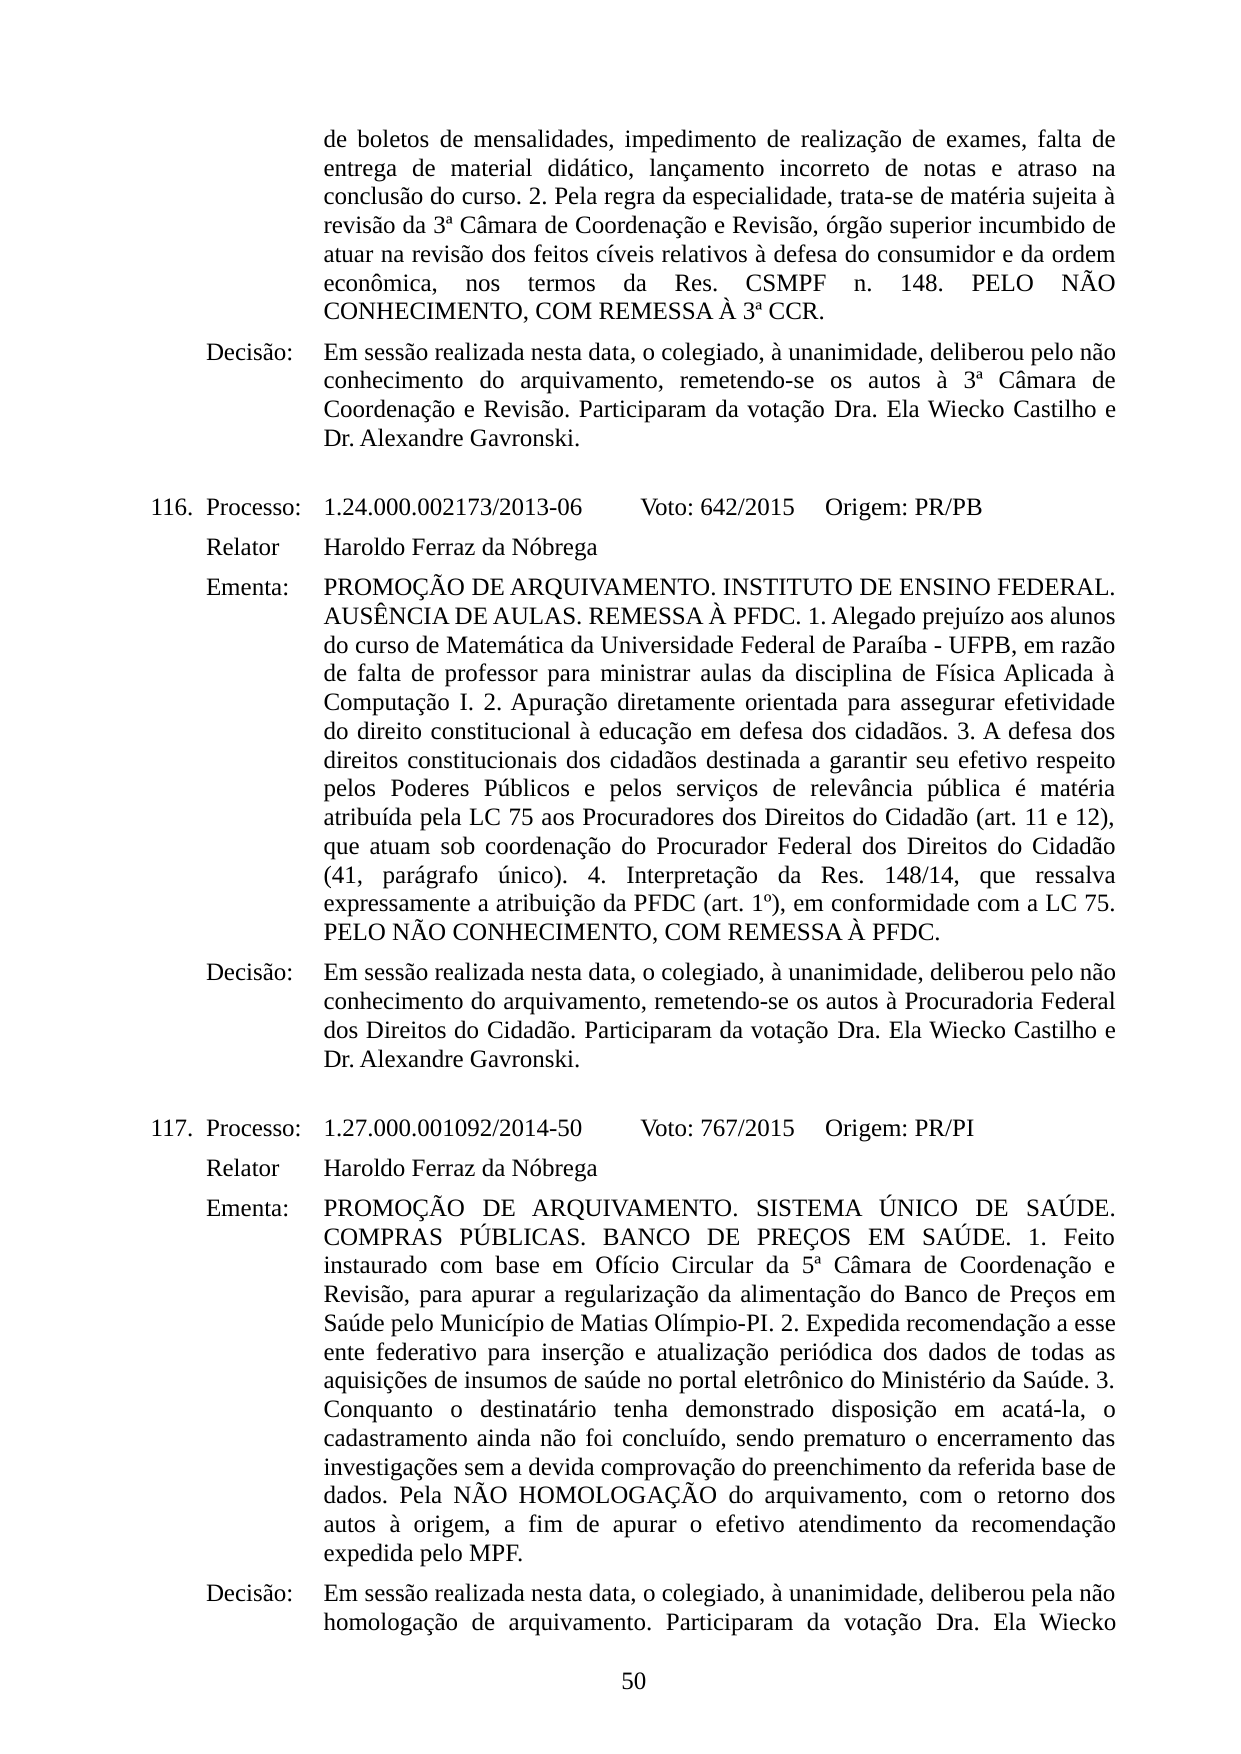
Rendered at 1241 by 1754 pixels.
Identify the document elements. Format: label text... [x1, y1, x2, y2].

table_cell Haroldo Ferraz da Nóbrega [318, 1147, 1122, 1187]
table_cell Em sessão realizada nesta data, o colegiado, à unanimidade, deliberou pelo não conhecimento do arquivamento, remetendo-se os autos à 3ª Câmara de Coordenação e Revisão. Participaram da votação Dra. Ela Wiecko Castilho e Dr. Alexandre Gavronski. [318, 331, 1122, 457]
table_cell Decisão: [200, 1573, 318, 1641]
table_header Voto: 767/2015 [635, 1107, 819, 1147]
table_cell PROMOÇÃO DE ARQUIVAMENTO. INSTITUTO DE ENSINO FEDERAL. AUSÊNCIA DE AULAS. REMESSA À PFDC. 1. Alegado prejuízo aos alunos do curso de Matemática da Universidade Federal de Paraíba - UFPB, em razão de falta de professor para ministrar aulas da disciplina de Física Aplicada à Computação I. 2. Apuração diretamente orientada para assegurar efetividade do direito constitucional à educação em defesa dos cidadãos. 3. A defesa dos direitos constitucionais dos cidadãos destinada a garantir seu efetivo respeito pelos Poderes Públicos e pelos serviços de relevância pública é matéria atribuída pela LC 75 aos Procuradores dos Direitos do Cidadão (art. 11 e 12), que atuam sob coordenação do Procurador Federal dos Direitos do Cidadão (41, parágrafo único). 4. Interpretação da Res. 148/14, que ressalva expressamente a atribuição da PFDC (art. 1º), em conformidade com a LC 75. PELO NÃO CONHECIMENTO, COM REMESSA À PFDC. [318, 566, 1122, 952]
table_cell [145, 952, 200, 1078]
table_header 1.27.000.001092/2014-50 [318, 1107, 634, 1147]
table_cell [145, 1187, 200, 1572]
table_cell Em sessão realizada nesta data, o colegiado, à unanimidade, deliberou pelo não conhecimento do arquivamento, remetendo-se os autos à Procuradoria Federal dos Direitos do Cidadão. Participaram da votação Dra. Ela Wiecko Castilho e Dr. Alexandre Gavronski. [318, 952, 1122, 1078]
table_cell Em sessão realizada nesta data, o colegiado, à unanimidade, deliberou pela não homologação de arquivamento. Participaram da votação Dra. Ela Wiecko [318, 1573, 1122, 1641]
table_cell Ementa: [200, 1187, 318, 1572]
table_header 116. [145, 486, 200, 526]
table_cell [145, 566, 200, 952]
table_cell Ementa: [200, 566, 318, 952]
table_header Origem: PR/PB [819, 486, 1122, 526]
table_cell [145, 118, 200, 331]
table_cell Relator [200, 526, 318, 566]
table_header Origem: PR/PI [819, 1107, 1122, 1147]
table_cell [145, 331, 200, 457]
table_header 117. [145, 1107, 200, 1147]
table_cell Decisão: [200, 952, 318, 1078]
table_header Processo: [200, 486, 318, 526]
table_header 1.24.000.002173/2013-06 [318, 486, 634, 526]
table_cell [145, 1147, 200, 1187]
table_header Voto: 642/2015 [635, 486, 819, 526]
table_cell PROMOÇÃO DE ARQUIVAMENTO. SISTEMA ÚNICO DE SAÚDE. COMPRAS PÚBLICAS. BANCO DE PREÇOS EM SAÚDE. 1. Feito instaurado com base em Ofício Circular da 5ª Câmara de Coordenação e Revisão, para apurar a regularização da alimentação do Banco de Preços em Saúde pelo Município de Matias Olímpio-PI. 2. Expedida recomendação a esse ente federativo para inserção e atualização periódica dos dados de todas as aquisições de insumos de saúde no portal eletrônico do Ministério da Saúde. 3. Conquanto o destinatário tenha demonstrado disposição em acatá-la, o cadastramento ainda não foi concluído, sendo prematuro o encerramento das investigações sem a devida comprovação do preenchimento da referida base de dados. Pela NÃO HOMOLOGAÇÃO do arquivamento, com o retorno dos autos à origem, a fim de apurar o efetivo atendimento da recomendação expedida pelo MPF. [318, 1187, 1122, 1572]
table_cell [145, 526, 200, 566]
table_cell [145, 1573, 200, 1641]
table_cell [200, 118, 318, 331]
table_cell de boletos de mensalidades, impedimento de realização de exames, falta de entrega de material didático, lançamento incorreto de notas e atraso na conclusão do curso. 2. Pela regra da especialidade, trata-se de matéria sujeita à revisão da 3ª Câmara de Coordenação e Revisão, órgão superior incumbido de atuar na revisão dos feitos cíveis relativos à defesa do consumidor e da ordem econômica, nos termos da Res. CSMPF n. 148. PELO NÃO CONHECIMENTO, COM REMESSA À 3ª CCR. [318, 118, 1122, 331]
table_cell Relator [200, 1147, 318, 1187]
table_cell Haroldo Ferraz da Nóbrega [318, 526, 1122, 566]
table_cell Decisão: [200, 331, 318, 457]
table_header Processo: [200, 1107, 318, 1147]
